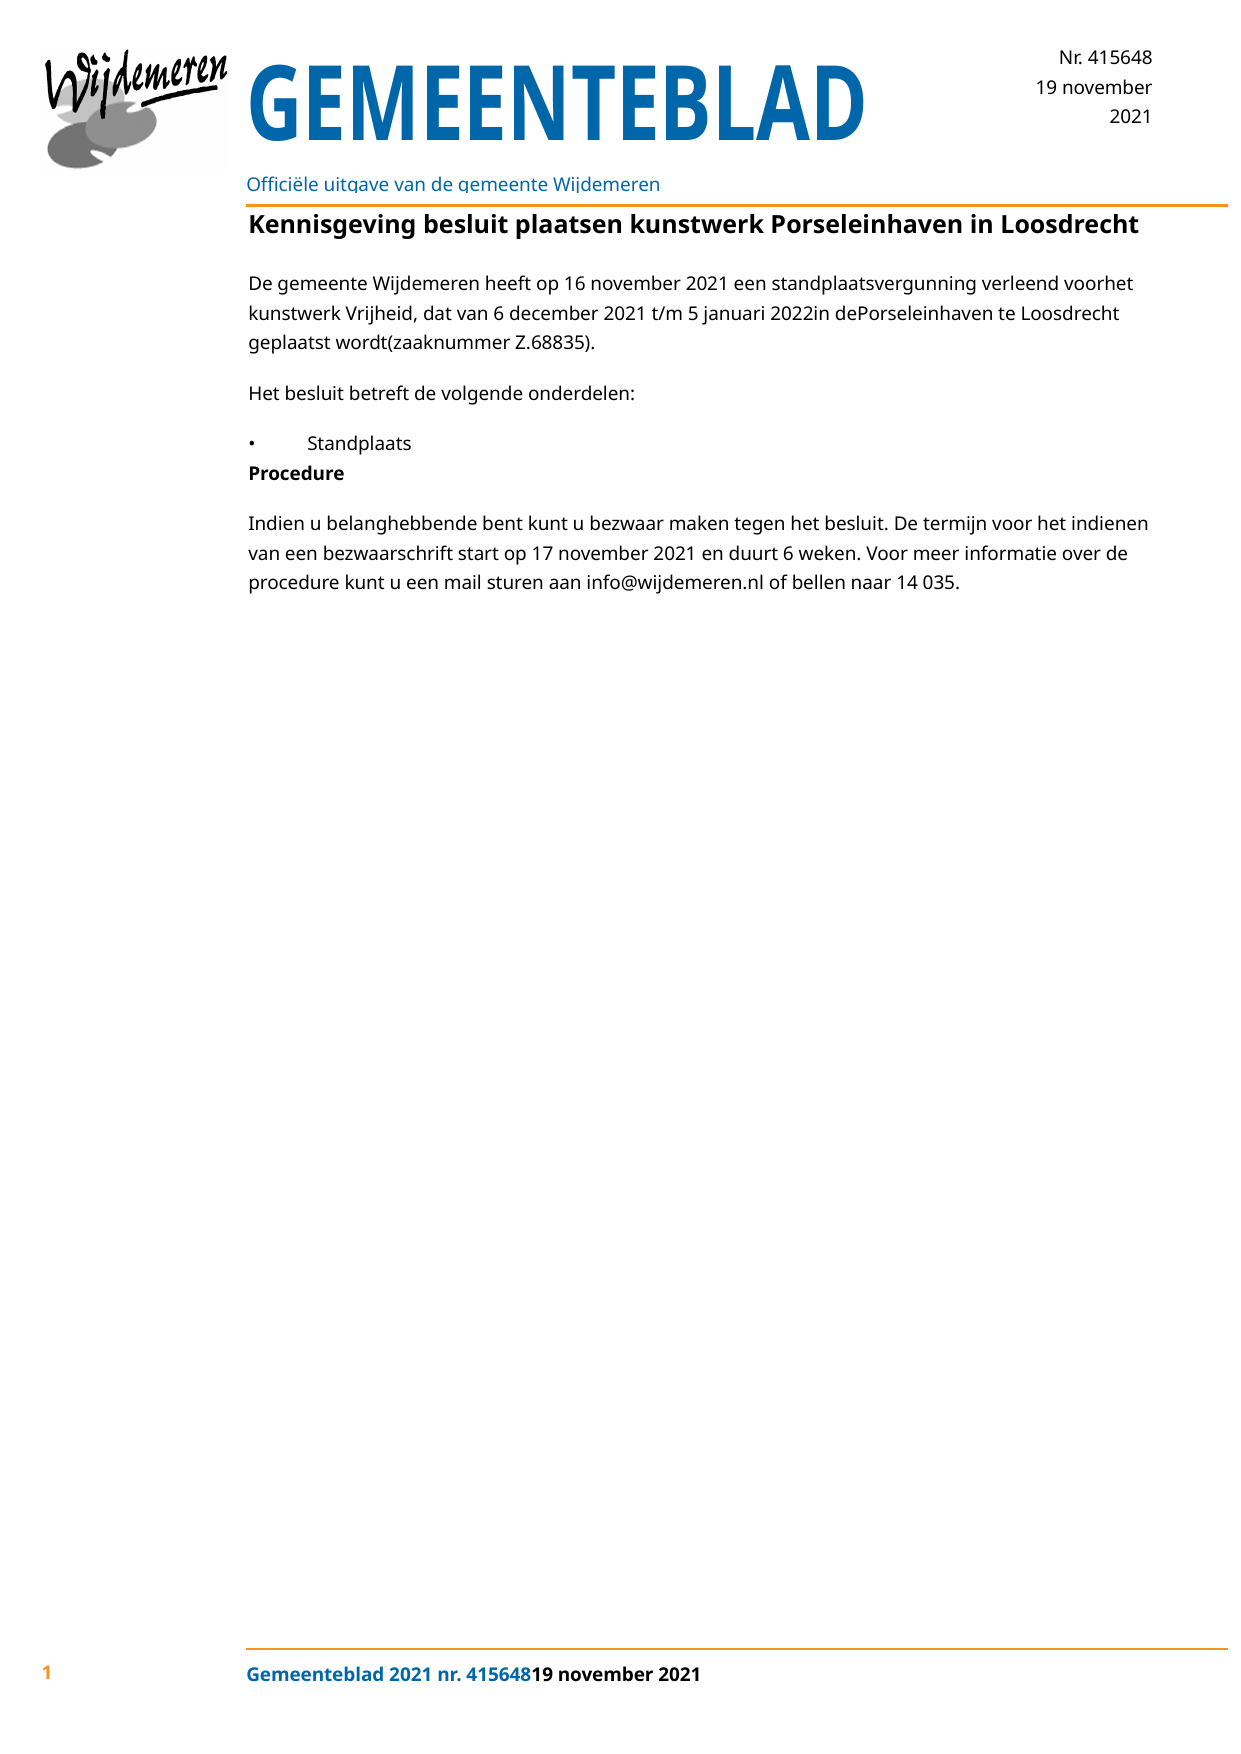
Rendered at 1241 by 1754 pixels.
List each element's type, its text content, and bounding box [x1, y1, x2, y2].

text Het besluit betreft de volgende onderdelen: [248, 380, 1152, 406]
list Standplaats [248, 430, 1152, 456]
text Procedure [248, 460, 1152, 486]
picture [41, 47, 231, 172]
text De gemeente Wijdemeren heeft op 16 november 2021 een standplaatsvergunning verleend voorhet kunstwerk Vrijheid, dat van 6 december 2021 t/m 5 januari 2022in dePorseleinhaven te Loosdrecht geplaatst wordt(zaaknummer Z.68835). [248, 270, 1152, 355]
text Kennisgeving besluit plaatsen kunstwerk Porseleinhaven in Loosdrecht [248, 207, 1152, 241]
text Indien u belanghebbende bent kunt u bezwaar maken tegen het besluit. De termijn voor het indienen van een bezwaarschrift start op 17 november 2021 en duurt 6 weken. Voor meer informatie over de procedure kunt u een mail sturen aan info@wijdemeren.nl of bellen naar 14 035. [248, 510, 1152, 595]
